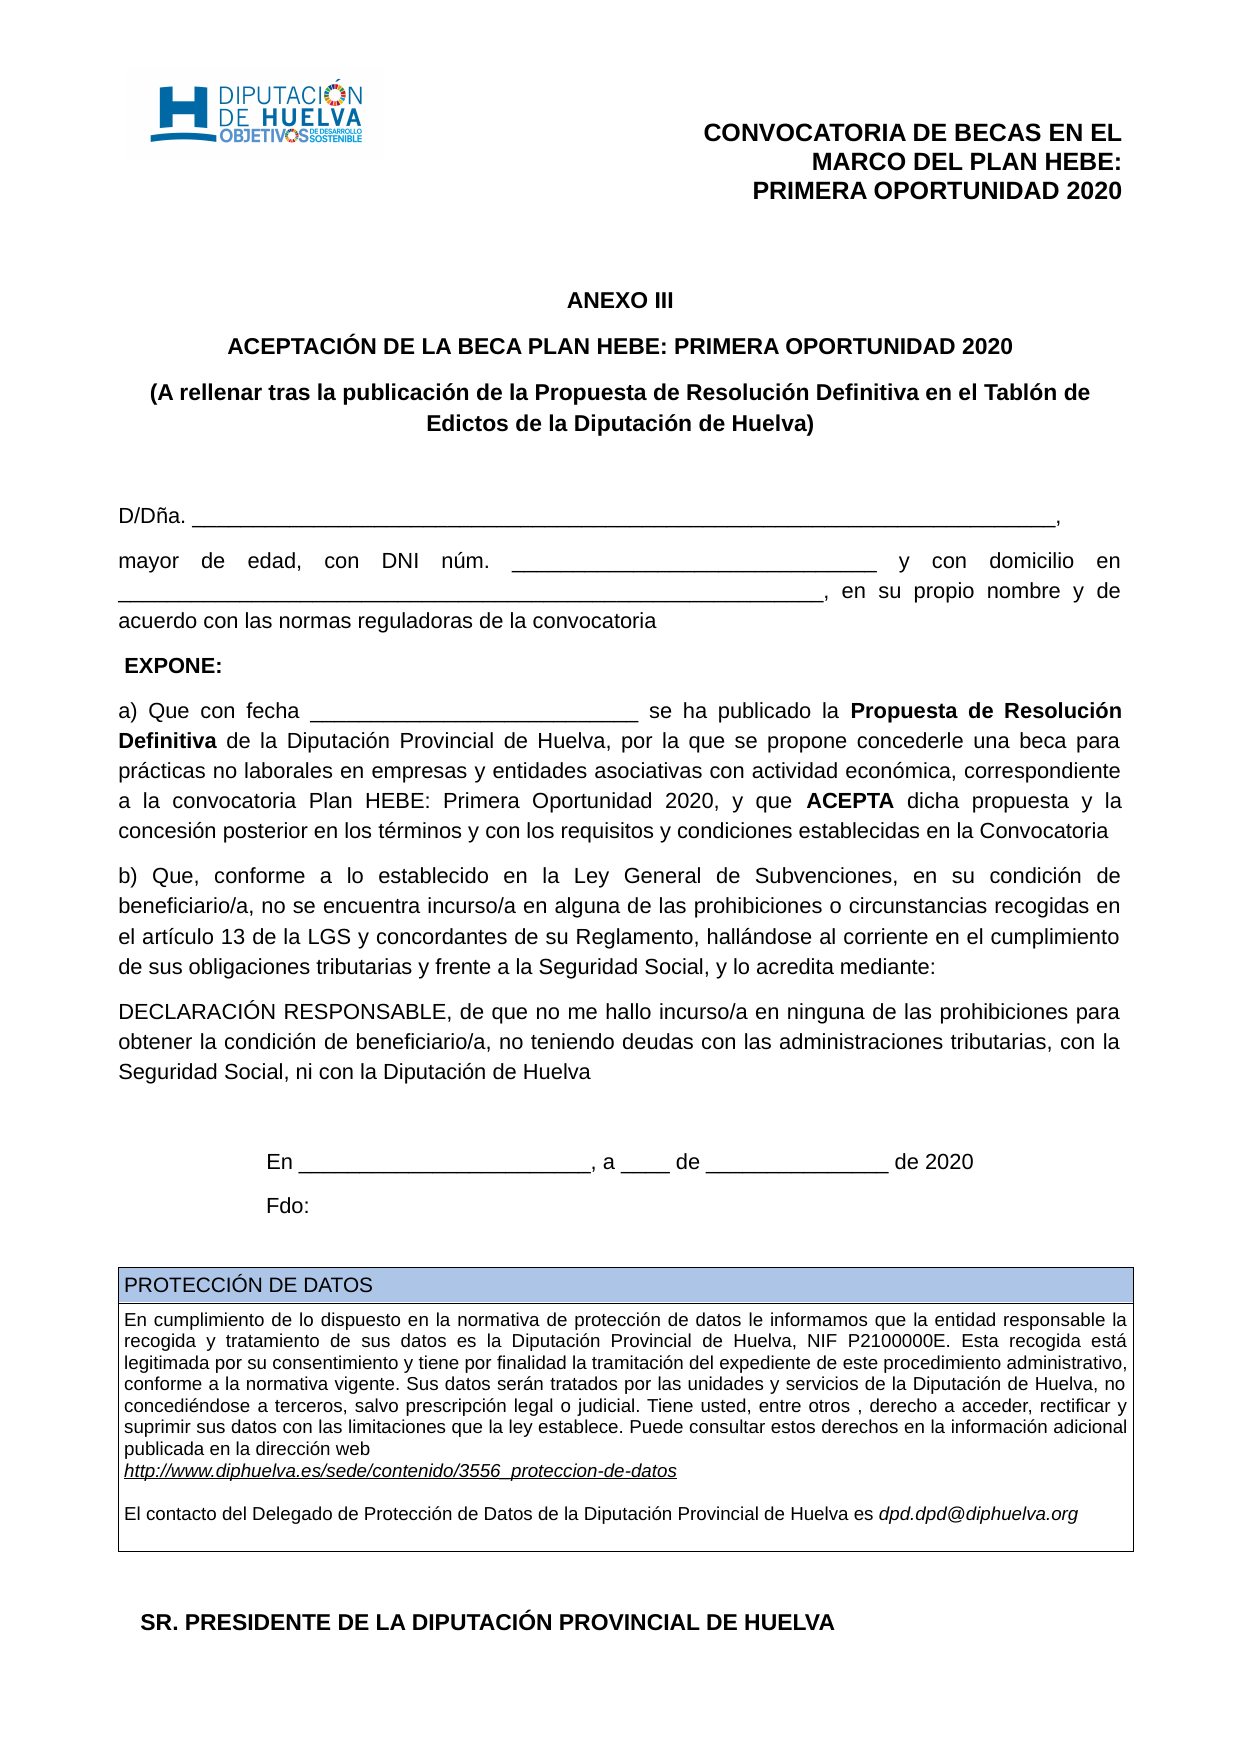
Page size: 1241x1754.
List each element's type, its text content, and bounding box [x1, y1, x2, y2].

text ACEPTACIÓN DE LA BECA PLAN HEBE: PRIMERA OPORTUNIDAD 2020 [118, 333, 1122, 359]
text (A rellenar tras la publicación de la Propuesta de Resolución Definitiva en el Tablón de Edictos de la Diputación de Huelva) [118, 379, 1122, 437]
text mayor de edad, con DNI núm. ______________________________ y con domicilio en __________________________________________________________, en su propio nombre y de acuerdo con las normas reguladoras de la convocatoria [118, 547, 1122, 633]
text ANEXO III [118, 287, 1122, 313]
picture [126, 68, 385, 160]
text En ________________________, a ____ de _______________ de 2020 [118, 1148, 1122, 1174]
table_cell En cumplimiento de lo dispuesto en la normativa de protección de datos le informamos que la entidad responsable la recogida y tratamiento de sus datos es la Diputación Provincial de Huelva, NIF P2100000E. Esta recogida está legitimada por su consentimiento y tiene por finalidad la tramitación del expediente de este procedimiento administrativo, conforme a la normativa vigente. Sus datos serán tratados por las unidades y servicios de la Diputación de Huelva, no concediéndose a terceros, salvo prescripción legal o judicial. Tiene usted, entre otros , derecho a acceder, rectificar y suprimir sus datos con las limitaciones que la ley establece. Puede consultar estos derechos en la información adicional publicada en la dirección web http://www.diphuelva.es/sede/contenido/3556_proteccion-de-datos El contacto del Delegado de Protección de Datos de la Diputación Provincial de Huelva es dpd.dpd@diphuelva.org [119, 1304, 1133, 1551]
text SR. PRESIDENTE DE LA DIPUTACIÓN PROVINCIAL DE HUELVA [140, 1609, 1079, 1635]
text Fdo: [118, 1193, 1122, 1218]
text EXPONE: [118, 653, 1122, 678]
text a) Que con fecha ___________________________ se ha publicado la Propuesta de Resolución Definitiva de la Diputación Provincial de Huelva, por la que se propone concederle una beca para prácticas no laborales en empresas y entidades asociativas con actividad económica, correspondiente a la convocatoria Plan HEBE: Primera Oportunidad 2020, y que ACEPTA dicha propuesta y la concesión posterior en los términos y con los requisitos y condiciones establecidas en la Convocatoria [118, 697, 1122, 843]
text D/Dña. _______________________________________________________________________, [118, 503, 1122, 528]
text DECLARACIÓN RESPONSABLE, de que no me hallo incurso/a en ninguna de las prohibiciones para obtener la condición de beneficiario/a, no teniendo deudas con las administraciones tributarias, con la Seguridad Social, ni con la Diputación de Huelva [118, 998, 1122, 1084]
text b) Que, conforme a lo establecido en la Ley General de Subvenciones, en su condición de beneficiario/a, no se encuentra incurso/a en alguna de las prohibiciones o circunstancias recogidas en el artículo 13 de la LGS y concordantes de su Reglamento, hallándose al corriente en el cumplimiento de sus obligaciones tributarias y frente a la Seguridad Social, y lo acredita mediante: [118, 863, 1122, 979]
table_header PROTECCIÓN DE DATOS [119, 1268, 1133, 1302]
